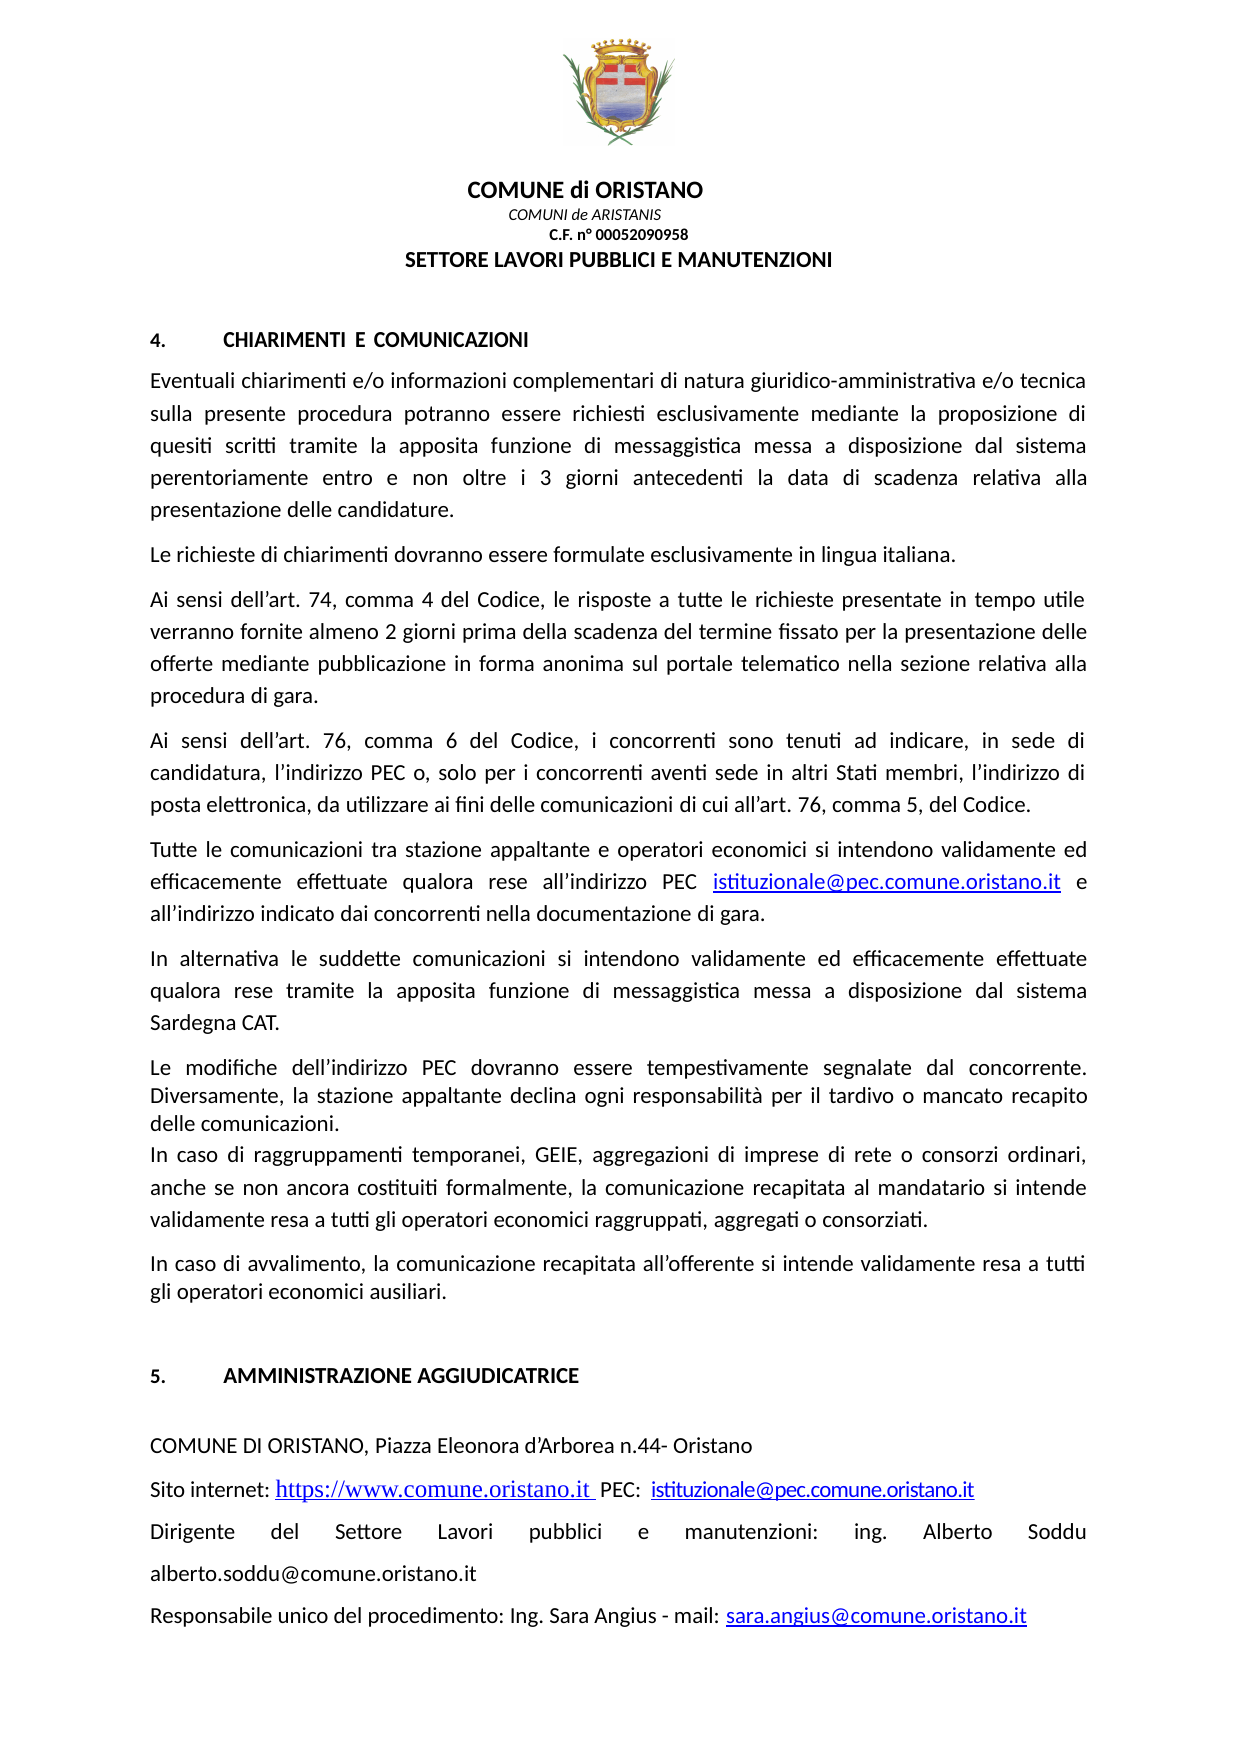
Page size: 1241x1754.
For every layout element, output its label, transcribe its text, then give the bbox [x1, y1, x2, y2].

text Le richieste di chiarimenti dovranno essere formulate esclusivamente in lingua italiana. [150, 540, 1087, 568]
text In caso di raggruppamenti temporanei, GEIE, aggregazioni di imprese di rete o consorzi ordinari, anche se non ancora costituiti formalmente, la comunicazione recapitata al mandatario si intende validamente resa a tutti gli operatori economici raggruppati, aggregati o consorziati. [150, 1140, 1087, 1233]
text Tutte le comunicazioni tra stazione appaltante e operatori economici si intendono validamente ed efficacemente effettuate qualora rese all’indirizzo PEC istituzionale@pec.comune.oristano.it e all’indirizzo indicato dai concorrenti nella documentazione di gara. [150, 835, 1087, 927]
text Responsabile unico del procedimento: Ing. Sara Angius - mail: sara.angius@comune.oristano.it [150, 1601, 1087, 1629]
text Ai sensi dell’art. 74, comma 4 del Codice, le risposte a tutte le richieste presentate in tempo utile verranno fornite almeno 2 giorni prima della scadenza del termine fissato per la presentazione delle offerte mediante pubblicazione in forma anonima sul portale telematico nella sezione relativa alla procedura di gara. [150, 585, 1087, 709]
text Sito internet: https://www.comune.oristano.it PEC: istituzionale@pec.comune.oristano.it [150, 1474, 1087, 1503]
list CHIARIMENTI E COMUNICAZIONI [150, 325, 1087, 353]
text Le modifiche dell’indirizzo PEC dovranno essere tempestivamente segnalate dal concorrente. Diversamente, la stazione appaltante declina ogni responsabilità per il tardivo o mancato recapito delle comunicazioni. [150, 1053, 1087, 1137]
text Dirigente del Settore Lavori pubblici e manutenzioni: ing. Alberto Soddu alberto.soddu@comune.oristano.it [150, 1517, 1087, 1587]
list AMMINISTRAZIONE AGGIUDICATRICE [150, 1362, 1087, 1390]
text In alternativa le suddette comunicazioni si intendono validamente ed efficacemente effettuate qualora rese tramite la apposita funzione di messaggistica messa a disposizione dal sistema Sardegna CAT. [150, 944, 1087, 1036]
text Ai sensi dell’art. 76, comma 6 del Codice, i concorrenti sono tenuti ad indicare, in sede di candidatura, l’indirizzo PEC o, solo per i concorrenti aventi sede in altri Stati membri, l’indirizzo di posta elettronica, da utilizzare ai fini delle comunicazioni di cui all’art. 76, comma 5, del Codice. [150, 726, 1087, 818]
text Eventuali chiarimenti e/o informazioni complementari di natura giuridico-amministrativa e/o tecnica sulla presente procedura potranno essere richiesti esclusivamente mediante la proposizione di quesiti scritti tramite la apposita funzione di messaggistica messa a disposizione dal sistema perentoriamente entro e non oltre i 3 giorni antecedenti la data di scadenza relativa alla presentazione delle candidature. [150, 366, 1087, 523]
text In caso di avvalimento, la comunicazione recapitata all’offerente si intende validamente resa a tutti gli operatori economici ausiliari. [150, 1249, 1087, 1305]
text COMUNE DI ORISTANO, Piazza Eleonora d’Arborea n.44- Oristano [150, 1432, 1087, 1460]
